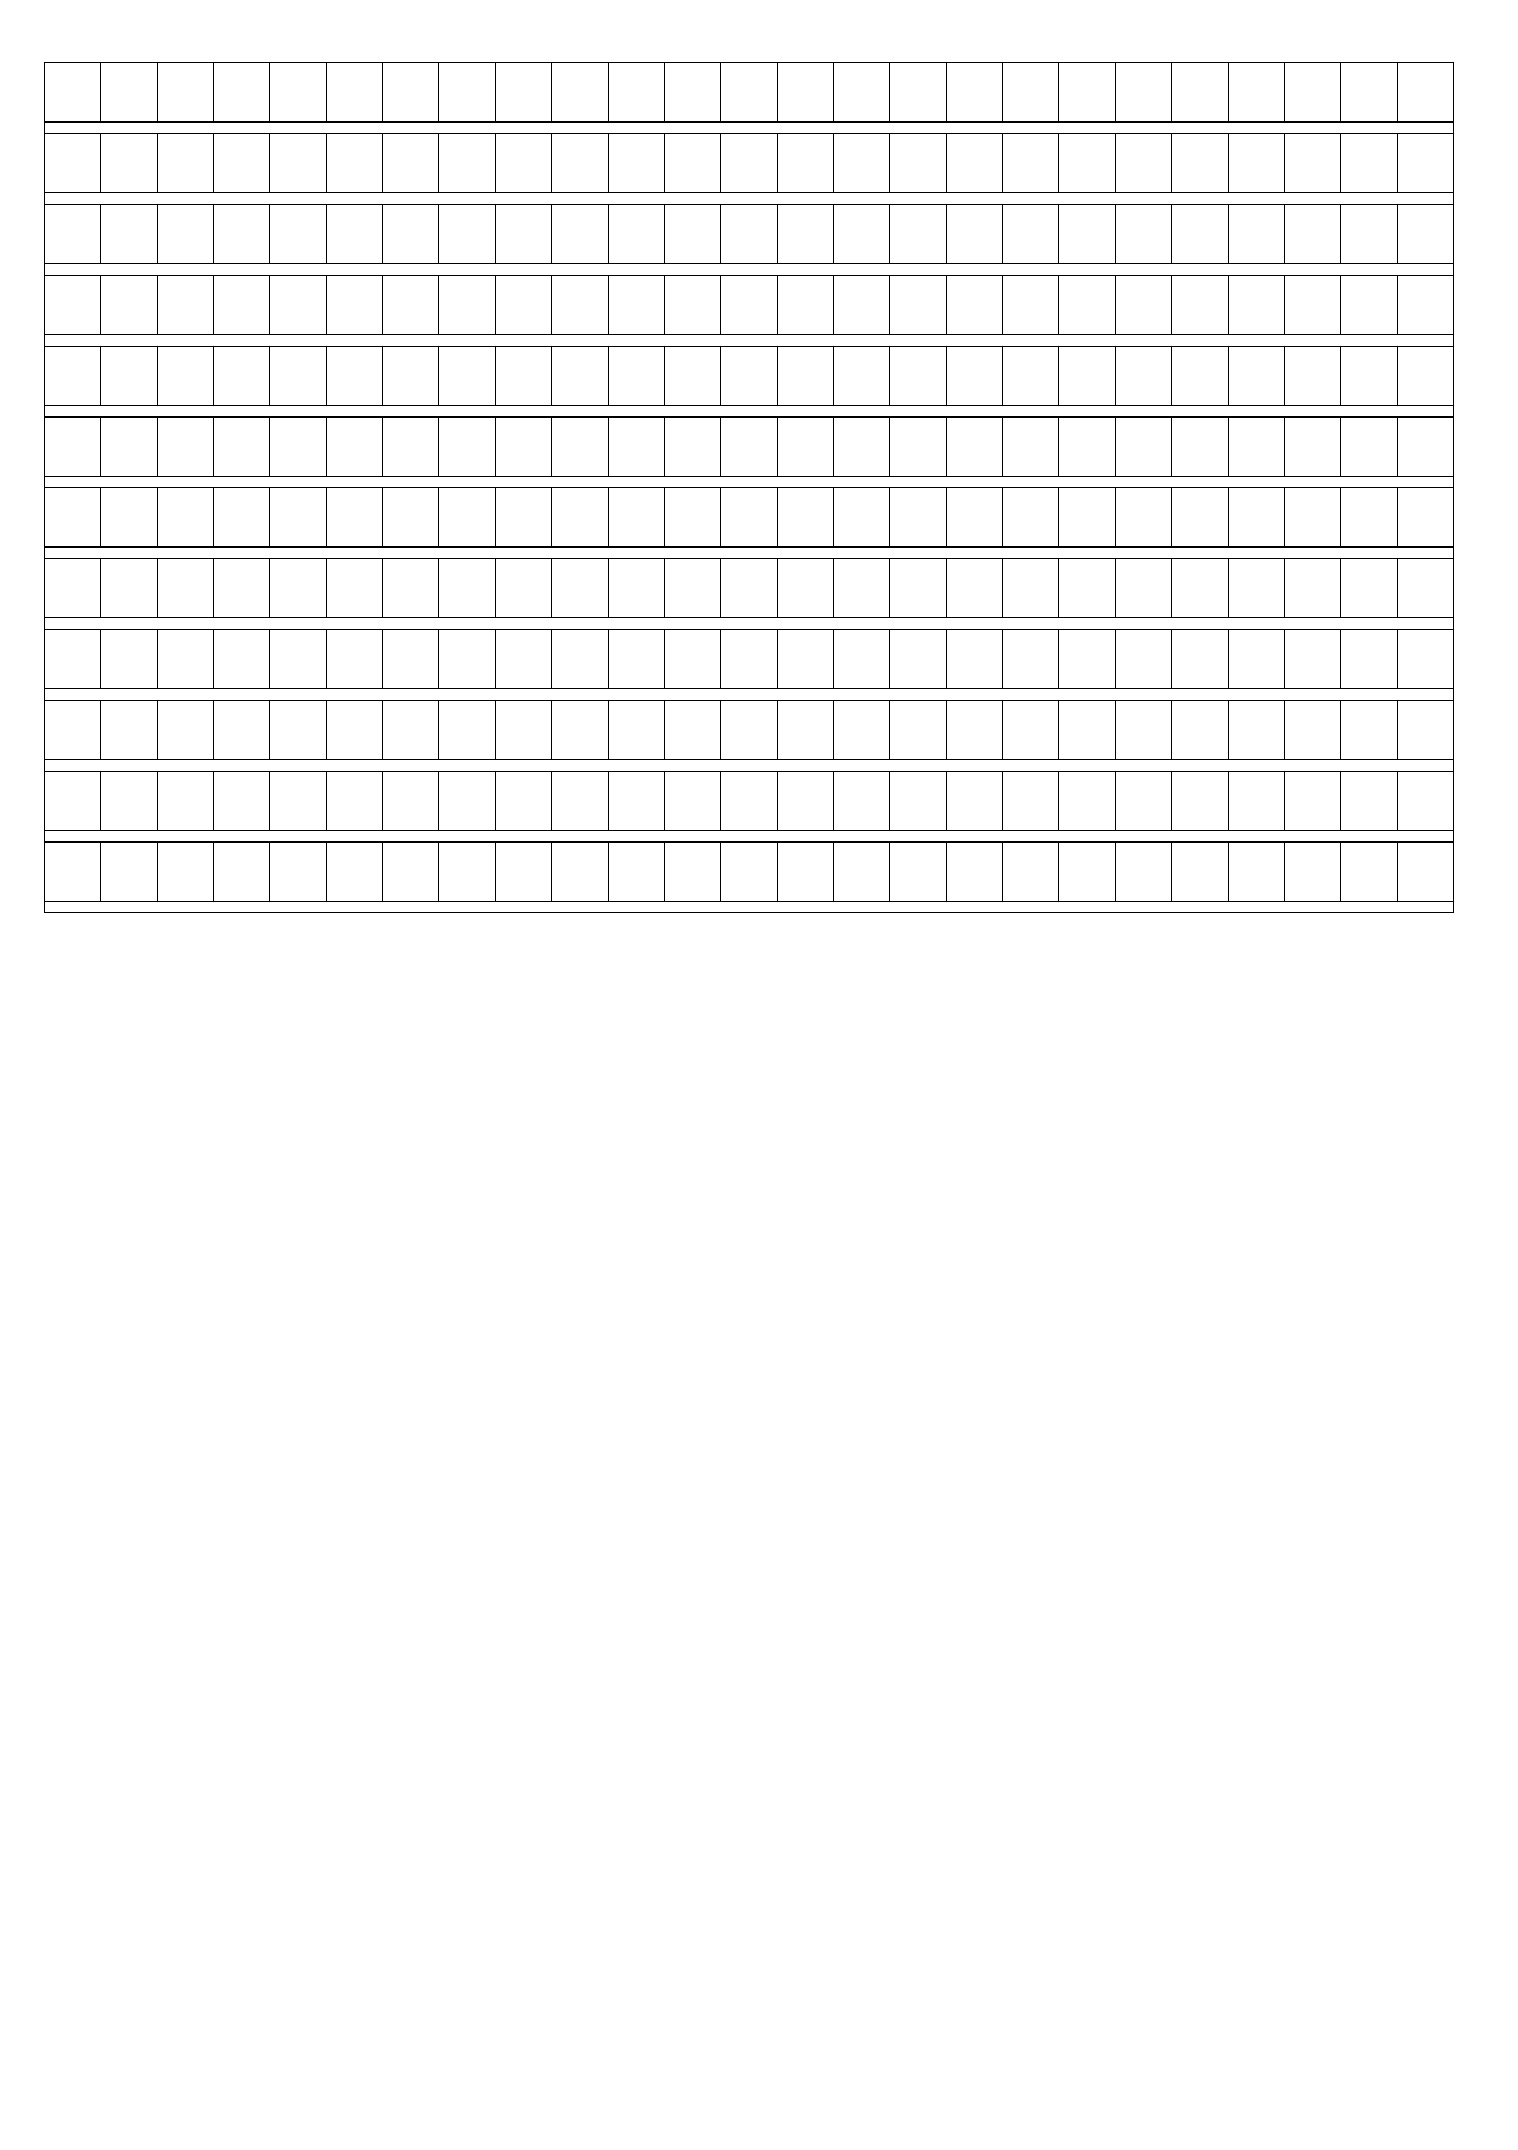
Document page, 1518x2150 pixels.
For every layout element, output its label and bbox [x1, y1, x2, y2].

table_cell [1172, 488, 1228, 546]
table_cell [1454, 487, 1486, 546]
table_cell [778, 276, 833, 334]
table_cell [327, 347, 382, 405]
table_cell [890, 134, 946, 192]
table_cell [101, 772, 157, 830]
table_cell [1341, 559, 1397, 617]
table_cell [947, 134, 1002, 192]
table_cell [834, 134, 889, 192]
table_cell [1285, 347, 1340, 405]
table_cell [45, 488, 100, 546]
table_cell [1341, 488, 1397, 546]
table_cell [214, 347, 269, 405]
table_cell [1341, 63, 1397, 121]
table_cell [45, 618, 1453, 629]
table_cell [327, 488, 382, 546]
table_cell [158, 205, 213, 263]
table_cell [1229, 559, 1284, 617]
table_cell [1398, 276, 1453, 334]
table_cell [101, 701, 157, 759]
table_cell [609, 347, 664, 405]
table_cell [496, 134, 551, 192]
table_cell [890, 559, 946, 617]
table_cell [1341, 843, 1397, 901]
table_cell [1285, 276, 1340, 334]
table_cell [1454, 204, 1486, 263]
table_cell [1059, 63, 1115, 121]
table_cell [1454, 830, 1486, 841]
table_cell [721, 347, 777, 405]
table_cell [439, 630, 495, 688]
table_cell [383, 134, 438, 192]
table_cell [552, 843, 608, 901]
table_cell [383, 276, 438, 334]
table_cell [327, 701, 382, 759]
table_cell [101, 63, 157, 121]
table_cell [101, 205, 157, 263]
table_cell [609, 559, 664, 617]
table_cell [158, 134, 213, 192]
table_cell [270, 347, 326, 405]
table_cell [1116, 276, 1171, 334]
table_cell [721, 559, 777, 617]
table_cell [1454, 901, 1486, 912]
table_cell [552, 630, 608, 688]
table_cell [834, 559, 889, 617]
table_cell [552, 134, 608, 192]
table_cell [270, 276, 326, 334]
table_cell [1116, 347, 1171, 405]
table_cell [45, 123, 1453, 133]
table_cell [1341, 418, 1397, 476]
table_cell [1229, 205, 1284, 263]
table_cell [45, 630, 100, 688]
table_cell [45, 193, 1453, 204]
table_cell [1229, 347, 1284, 405]
table_cell [609, 488, 664, 546]
table_cell [665, 205, 720, 263]
table_cell [890, 488, 946, 546]
table_cell [327, 772, 382, 830]
table_cell [1116, 559, 1171, 617]
table_cell [45, 264, 1453, 275]
table_cell [496, 559, 551, 617]
table_cell [1059, 772, 1115, 830]
table_cell [1285, 772, 1340, 830]
table_cell [721, 488, 777, 546]
table_cell [834, 701, 889, 759]
table_cell [1285, 701, 1340, 759]
table_cell [45, 843, 100, 901]
table_cell [890, 843, 946, 901]
table_cell [214, 701, 269, 759]
table_cell [665, 772, 720, 830]
table_cell [1003, 276, 1058, 334]
table_cell [665, 134, 720, 192]
table_cell [45, 406, 1453, 416]
table_cell [1341, 205, 1397, 263]
table_cell [1285, 63, 1340, 121]
table_cell [552, 63, 608, 121]
table_cell [721, 63, 777, 121]
table_cell [947, 772, 1002, 830]
table_cell [834, 418, 889, 476]
table_cell [778, 63, 833, 121]
table_cell [158, 63, 213, 121]
table_cell [270, 843, 326, 901]
table_cell [1285, 205, 1340, 263]
table_cell [947, 843, 1002, 901]
table_cell [834, 276, 889, 334]
table_cell [214, 772, 269, 830]
table_cell [1003, 701, 1058, 759]
table_cell [552, 701, 608, 759]
table_cell [1003, 347, 1058, 405]
table_cell [327, 134, 382, 192]
table_cell [327, 63, 382, 121]
table_cell [1341, 276, 1397, 334]
table_cell [1172, 347, 1228, 405]
table_cell [1454, 275, 1486, 334]
table_cell [327, 276, 382, 334]
table_cell [834, 772, 889, 830]
table_cell [383, 418, 438, 476]
table_cell [778, 701, 833, 759]
table_cell [552, 418, 608, 476]
table_cell [439, 772, 495, 830]
table_cell [1398, 205, 1453, 263]
table_cell [1454, 334, 1486, 346]
table_cell [1341, 134, 1397, 192]
table_cell [1454, 263, 1486, 275]
table_cell [1454, 700, 1486, 759]
table_cell [890, 347, 946, 405]
table_cell [101, 276, 157, 334]
table_cell [552, 205, 608, 263]
table_cell [158, 559, 213, 617]
table_cell [383, 63, 438, 121]
table_cell [609, 843, 664, 901]
table_cell [439, 205, 495, 263]
table_cell [890, 418, 946, 476]
table_cell [1003, 559, 1058, 617]
table_cell [1172, 63, 1228, 121]
table_cell [947, 630, 1002, 688]
table_cell [1059, 276, 1115, 334]
table_cell [834, 843, 889, 901]
table_cell [947, 488, 1002, 546]
table_cell [1398, 134, 1453, 192]
table_cell [1454, 617, 1486, 629]
table_cell [439, 63, 495, 121]
table_cell [327, 205, 382, 263]
table_cell [45, 902, 1453, 912]
table_cell [496, 347, 551, 405]
table_cell [552, 276, 608, 334]
table_cell [327, 630, 382, 688]
table_cell [890, 630, 946, 688]
table_cell [1172, 843, 1228, 901]
table_cell [1454, 841, 1486, 901]
table_cell [1059, 418, 1115, 476]
table_cell [609, 418, 664, 476]
table_cell [45, 335, 1453, 346]
table_cell [1454, 476, 1486, 487]
table_cell [496, 205, 551, 263]
table_cell [383, 347, 438, 405]
table_cell [158, 488, 213, 546]
table_cell [1454, 192, 1486, 204]
table_cell [214, 843, 269, 901]
table_cell [1341, 701, 1397, 759]
table_cell [270, 63, 326, 121]
table_cell [552, 772, 608, 830]
table_cell [665, 559, 720, 617]
table_cell [214, 630, 269, 688]
table_cell [270, 630, 326, 688]
table_cell [1172, 205, 1228, 263]
table_cell [1454, 133, 1486, 192]
table_cell [721, 276, 777, 334]
table_cell [214, 205, 269, 263]
table_cell [158, 843, 213, 901]
table_cell [439, 276, 495, 334]
table_cell [1003, 488, 1058, 546]
table_cell [1454, 558, 1486, 617]
table_cell [496, 63, 551, 121]
table_cell [45, 760, 1453, 771]
table_cell [1285, 630, 1340, 688]
table_cell [1398, 772, 1453, 830]
table_cell [552, 347, 608, 405]
table_cell [158, 276, 213, 334]
table_cell [1341, 630, 1397, 688]
table_cell [383, 843, 438, 901]
table_cell [665, 630, 720, 688]
table_cell [1059, 559, 1115, 617]
table_cell [45, 477, 1453, 487]
table_cell [383, 701, 438, 759]
table_cell [439, 347, 495, 405]
table_cell [665, 276, 720, 334]
table_cell [214, 63, 269, 121]
table_cell [101, 134, 157, 192]
table_cell [1003, 772, 1058, 830]
table_cell [1454, 62, 1486, 121]
table_cell [778, 559, 833, 617]
table_cell [778, 205, 833, 263]
table_cell [1454, 688, 1486, 700]
table_cell [1003, 134, 1058, 192]
table_cell [45, 134, 100, 192]
table_cell [721, 134, 777, 192]
table_cell [439, 843, 495, 901]
table_cell [1059, 701, 1115, 759]
table_cell [1116, 418, 1171, 476]
table_cell [45, 772, 100, 830]
table_cell [1398, 630, 1453, 688]
table_cell [101, 843, 157, 901]
table_cell [1116, 63, 1171, 121]
table_cell [1172, 418, 1228, 476]
table_cell [1059, 347, 1115, 405]
table_cell [496, 843, 551, 901]
table_cell [439, 418, 495, 476]
table_cell [1172, 134, 1228, 192]
table_cell [270, 772, 326, 830]
table_cell [1398, 701, 1453, 759]
table_cell [890, 276, 946, 334]
table_cell [890, 63, 946, 121]
table_cell [721, 772, 777, 830]
table_cell [721, 701, 777, 759]
table_cell [947, 63, 1002, 121]
table_cell [1116, 205, 1171, 263]
table_cell [1229, 843, 1284, 901]
table_cell [1398, 559, 1453, 617]
table_cell [1229, 701, 1284, 759]
table_cell [778, 843, 833, 901]
table_cell [609, 276, 664, 334]
table_cell [1116, 134, 1171, 192]
table_cell [101, 418, 157, 476]
table_cell [1229, 488, 1284, 546]
table_cell [609, 772, 664, 830]
table_cell [1398, 843, 1453, 901]
table_cell [1454, 629, 1486, 688]
table_cell [609, 701, 664, 759]
table_cell [45, 276, 100, 334]
table_cell [496, 772, 551, 830]
table_cell [609, 63, 664, 121]
table_cell [721, 418, 777, 476]
table_cell [496, 630, 551, 688]
table_cell [721, 843, 777, 901]
table_cell [1116, 488, 1171, 546]
table_cell [1229, 630, 1284, 688]
table_cell [270, 701, 326, 759]
table_cell [778, 630, 833, 688]
table_cell [158, 630, 213, 688]
table_cell [45, 205, 100, 263]
table_cell [270, 134, 326, 192]
table_cell [947, 701, 1002, 759]
table_cell [1172, 630, 1228, 688]
table_cell [101, 630, 157, 688]
table_cell [1116, 630, 1171, 688]
table_cell [1003, 630, 1058, 688]
table_cell [778, 488, 833, 546]
table_cell [45, 689, 1453, 700]
table_cell [1341, 347, 1397, 405]
table_cell [890, 701, 946, 759]
table_cell [1285, 488, 1340, 546]
table_cell [778, 134, 833, 192]
table_cell [270, 559, 326, 617]
table_cell [890, 772, 946, 830]
table_cell [45, 559, 100, 617]
table_cell [665, 843, 720, 901]
table_cell [665, 418, 720, 476]
table_cell [1229, 63, 1284, 121]
table_cell [214, 134, 269, 192]
table_cell [609, 630, 664, 688]
table_cell [1059, 488, 1115, 546]
table_cell [1059, 630, 1115, 688]
table_cell [1003, 205, 1058, 263]
table_cell [890, 205, 946, 263]
table_cell [552, 559, 608, 617]
table_cell [45, 548, 1453, 558]
table_cell [665, 347, 720, 405]
table_cell [158, 418, 213, 476]
table_cell [552, 488, 608, 546]
table_cell [1229, 772, 1284, 830]
table_cell [214, 418, 269, 476]
table_cell [778, 347, 833, 405]
table_cell [45, 701, 100, 759]
table_cell [439, 134, 495, 192]
table_cell [383, 559, 438, 617]
table_cell [439, 559, 495, 617]
table_cell [665, 488, 720, 546]
table_cell [834, 205, 889, 263]
table_cell [1003, 843, 1058, 901]
table_cell [214, 276, 269, 334]
table_cell [1454, 759, 1486, 771]
table_cell [947, 347, 1002, 405]
table_cell [1285, 843, 1340, 901]
table_cell [1454, 771, 1486, 830]
table_cell [383, 772, 438, 830]
table_cell [439, 701, 495, 759]
table_cell [1059, 843, 1115, 901]
table_cell [778, 418, 833, 476]
table_cell [45, 418, 100, 476]
table_cell [101, 559, 157, 617]
table_cell [1341, 772, 1397, 830]
table_cell [1285, 559, 1340, 617]
table_cell [1398, 418, 1453, 476]
table_cell [947, 205, 1002, 263]
table_cell [101, 347, 157, 405]
table_cell [1003, 63, 1058, 121]
table_cell [834, 63, 889, 121]
table_cell [158, 701, 213, 759]
table_cell [158, 347, 213, 405]
table_cell [214, 559, 269, 617]
table_cell [1454, 121, 1486, 133]
table_cell [45, 831, 1453, 841]
table_cell [1059, 205, 1115, 263]
table_cell [1229, 276, 1284, 334]
table_cell [1172, 559, 1228, 617]
table_cell [327, 559, 382, 617]
table_cell [1285, 134, 1340, 192]
table_cell [1116, 772, 1171, 830]
table_cell [327, 843, 382, 901]
table_cell [496, 418, 551, 476]
table_cell [1454, 416, 1486, 476]
table_cell [496, 701, 551, 759]
table_cell [1229, 134, 1284, 192]
table_cell [609, 134, 664, 192]
table_cell [1172, 276, 1228, 334]
table_cell [1398, 488, 1453, 546]
table_cell [1059, 134, 1115, 192]
table_cell [665, 701, 720, 759]
table_cell [1116, 843, 1171, 901]
table_cell [1454, 405, 1486, 416]
table_cell [101, 488, 157, 546]
table_cell [1454, 546, 1486, 558]
table_cell [270, 418, 326, 476]
table_cell [834, 488, 889, 546]
table_cell [383, 205, 438, 263]
table_cell [947, 559, 1002, 617]
table_cell [609, 205, 664, 263]
table_cell [214, 488, 269, 546]
table_cell [45, 347, 100, 405]
table_cell [1285, 418, 1340, 476]
table_cell [947, 418, 1002, 476]
table_cell [327, 418, 382, 476]
table_cell [1454, 346, 1486, 405]
table_cell [1116, 701, 1171, 759]
table_cell [834, 347, 889, 405]
table_cell [721, 205, 777, 263]
table_cell [158, 772, 213, 830]
table_cell [439, 488, 495, 546]
table_cell [383, 488, 438, 546]
table_cell [834, 630, 889, 688]
table_cell [721, 630, 777, 688]
table_cell [45, 63, 100, 121]
table_cell [1229, 418, 1284, 476]
table_cell [947, 276, 1002, 334]
table_cell [270, 205, 326, 263]
table_cell [496, 276, 551, 334]
table_cell [1398, 347, 1453, 405]
table_cell [665, 63, 720, 121]
table_cell [778, 772, 833, 830]
table_cell [1172, 772, 1228, 830]
table_cell [1398, 63, 1453, 121]
table_cell [270, 488, 326, 546]
table_cell [1172, 701, 1228, 759]
table_cell [496, 488, 551, 546]
table_cell [383, 630, 438, 688]
table_cell [1003, 418, 1058, 476]
